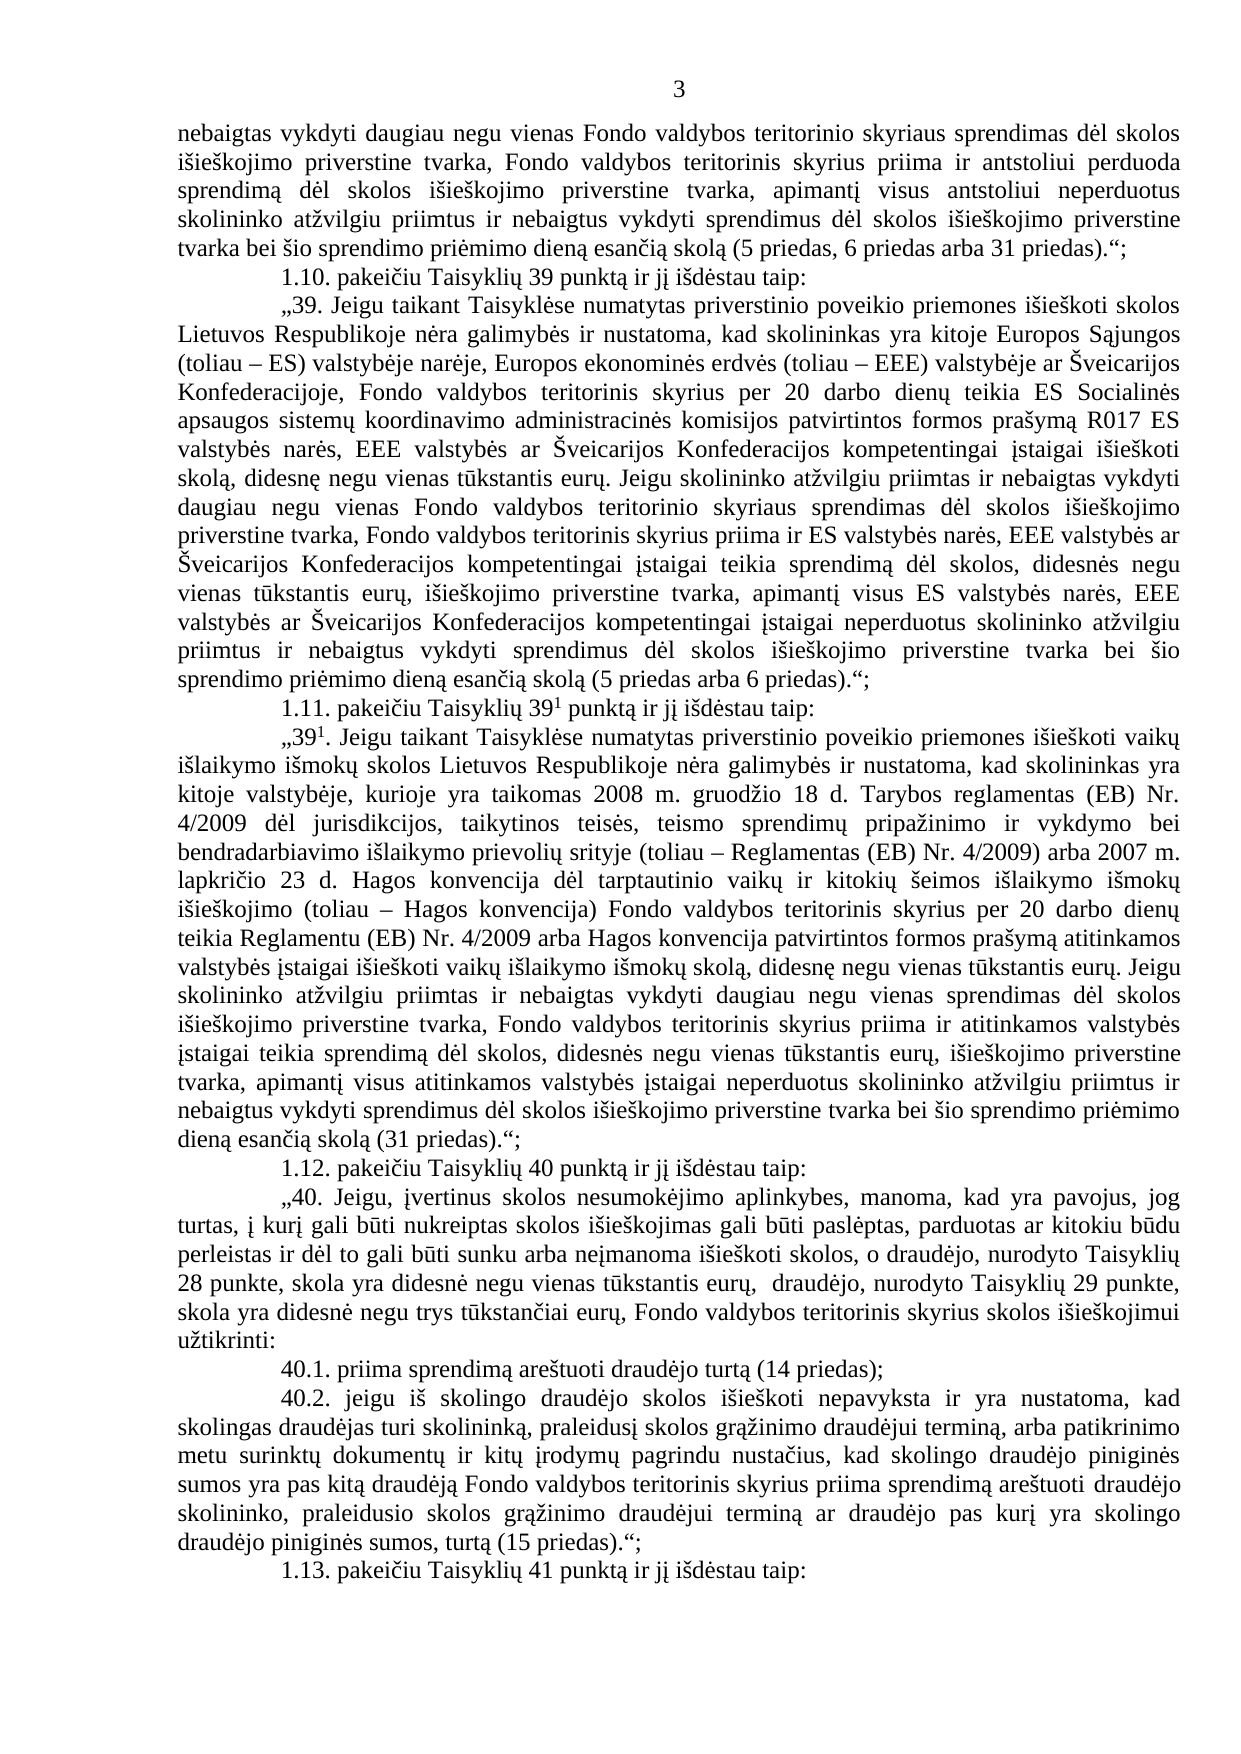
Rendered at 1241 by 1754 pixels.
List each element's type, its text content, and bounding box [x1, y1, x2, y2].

text 1.12. pakeičiu Taisyklių 40 punktą ir jį išdėstau taip: [177, 1153, 1181, 1182]
text „40. Jeigu, įvertinus skolos nesumokėjimo aplinkybes, manoma, kad yra pavojus, jog turtas, į kurį gali būti nukreiptas skolos išieškojimas gali būti paslėptas, parduotas ar kitokiu būdu perleistas ir dėl to gali būti sunku arba neįmanoma išieškoti skolos, o draudėjo, nurodyto Taisyklių 28 punkte, skola yra didesnė negu vienas tūkstantis eurų, draudėjo, nurodyto Taisyklių 29 punkte, skola yra didesnė negu trys tūkstančiai eurų, Fondo valdybos teritorinis skyrius skolos išieškojimui užtikrinti: [177, 1182, 1181, 1354]
text 40.2. jeigu iš skolingo draudėjo skolos išieškoti nepavyksta ir yra nustatoma, kad skolingas draudėjas turi skolininką, praleidusį skolos grąžinimo draudėjui terminą, arba patikrinimo metu surinktų dokumentų ir kitų įrodymų pagrindu nustačius, kad skolingo draudėjo piniginės sumos yra pas kitą draudėją Fondo valdybos teritorinis skyrius priima sprendimą areštuoti draudėjo skolininko, praleidusio skolos grąžinimo draudėjui terminą ar draudėjo pas kurį yra skolingo draudėjo piniginės sumos, turtą (15 priedas).“; [177, 1383, 1181, 1556]
text 1.10. pakeičiu Taisyklių 39 punktą ir jį išdėstau taip: [177, 262, 1181, 291]
text 1.13. pakeičiu Taisyklių 41 punktą ir jį išdėstau taip: [177, 1556, 1181, 1584]
text „391. Jeigu taikant Taisyklėse numatytas priverstinio poveikio priemones išieškoti vaikų išlaikymo išmokų skolos Lietuvos Respublikoje nėra galimybės ir nustatoma, kad skolininkas yra kitoje valstybėje, kurioje yra taikomas 2008 m. gruodžio 18 d. Tarybos reglamentas (EB) Nr. 4/2009 dėl jurisdikcijos, taikytinos teisės, teismo sprendimų pripažinimo ir vykdymo bei bendradarbiavimo išlaikymo prievolių srityje (toliau – Reglamentas (EB) Nr. 4/2009) arba 2007 m. lapkričio 23 d. Hagos konvencija dėl tarptautinio vaikų ir kitokių šeimos išlaikymo išmokų išieškojimo (toliau – Hagos konvencija) Fondo valdybos teritorinis skyrius per 20 darbo dienų teikia Reglamentu (EB) Nr. 4/2009 arba Hagos konvencija patvirtintos formos prašymą atitinkamos valstybės įstaigai išieškoti vaikų išlaikymo išmokų skolą, didesnę negu vienas tūkstantis eurų. Jeigu skolininko atžvilgiu priimtas ir nebaigtas vykdyti daugiau negu vienas sprendimas dėl skolos išieškojimo priverstine tvarka, Fondo valdybos teritorinis skyrius priima ir atitinkamos valstybės įstaigai teikia sprendimą dėl skolos, didesnės negu vienas tūkstantis eurų, išieškojimo priverstine tvarka, apimantį visus atitinkamos valstybės įstaigai neperduotus skolininko atžvilgiu priimtus ir nebaigtus vykdyti sprendimus dėl skolos išieškojimo priverstine tvarka bei šio sprendimo priėmimo dieną esančią skolą (31 priedas).“; [177, 722, 1181, 1153]
text „39. Jeigu taikant Taisyklėse numatytas priverstinio poveikio priemones išieškoti skolos Lietuvos Respublikoje nėra galimybės ir nustatoma, kad skolininkas yra kitoje Europos Sąjungos (toliau – ES) valstybėje narėje, Europos ekonominės erdvės (toliau – EEE) valstybėje ar Šveicarijos Konfederacijoje, Fondo valdybos teritorinis skyrius per 20 darbo dienų teikia ES Socialinės apsaugos sistemų koordinavimo administracinės komisijos patvirtintos formos prašymą R017 ES valstybės narės, EEE valstybės ar Šveicarijos Konfederacijos kompetentingai įstaigai išieškoti skolą, didesnę negu vienas tūkstantis eurų. Jeigu skolininko atžvilgiu priimtas ir nebaigtas vykdyti daugiau negu vienas Fondo valdybos teritorinio skyriaus sprendimas dėl skolos išieškojimo priverstine tvarka, Fondo valdybos teritorinis skyrius priima ir ES valstybės narės, EEE valstybės ar Šveicarijos Konfederacijos kompetentingai įstaigai teikia sprendimą dėl skolos, didesnės negu vienas tūkstantis eurų, išieškojimo priverstine tvarka, apimantį visus ES valstybės narės, EEE valstybės ar Šveicarijos Konfederacijos kompetentingai įstaigai neperduotus skolininko atžvilgiu priimtus ir nebaigtus vykdyti sprendimus dėl skolos išieškojimo priverstine tvarka bei šio sprendimo priėmimo dieną esančią skolą (5 priedas arba 6 priedas).“; [177, 291, 1181, 693]
text 40.1. priima sprendimą areštuoti draudėjo turtą (14 priedas); [177, 1354, 1181, 1383]
text nebaigtas vykdyti daugiau negu vienas Fondo valdybos teritorinio skyriaus sprendimas dėl skolos išieškojimo priverstine tvarka, Fondo valdybos teritorinis skyrius priima ir antstoliui perduoda sprendimą dėl skolos išieškojimo priverstine tvarka, apimantį visus antstoliui neperduotus skolininko atžvilgiu priimtus ir nebaigtus vykdyti sprendimus dėl skolos išieškojimo priverstine tvarka bei šio sprendimo priėmimo dieną esančią skolą (5 priedas, 6 priedas arba 31 priedas).“; [177, 118, 1181, 262]
text 1.11. pakeičiu Taisyklių 391 punktą ir jį išdėstau taip: [177, 693, 1181, 722]
